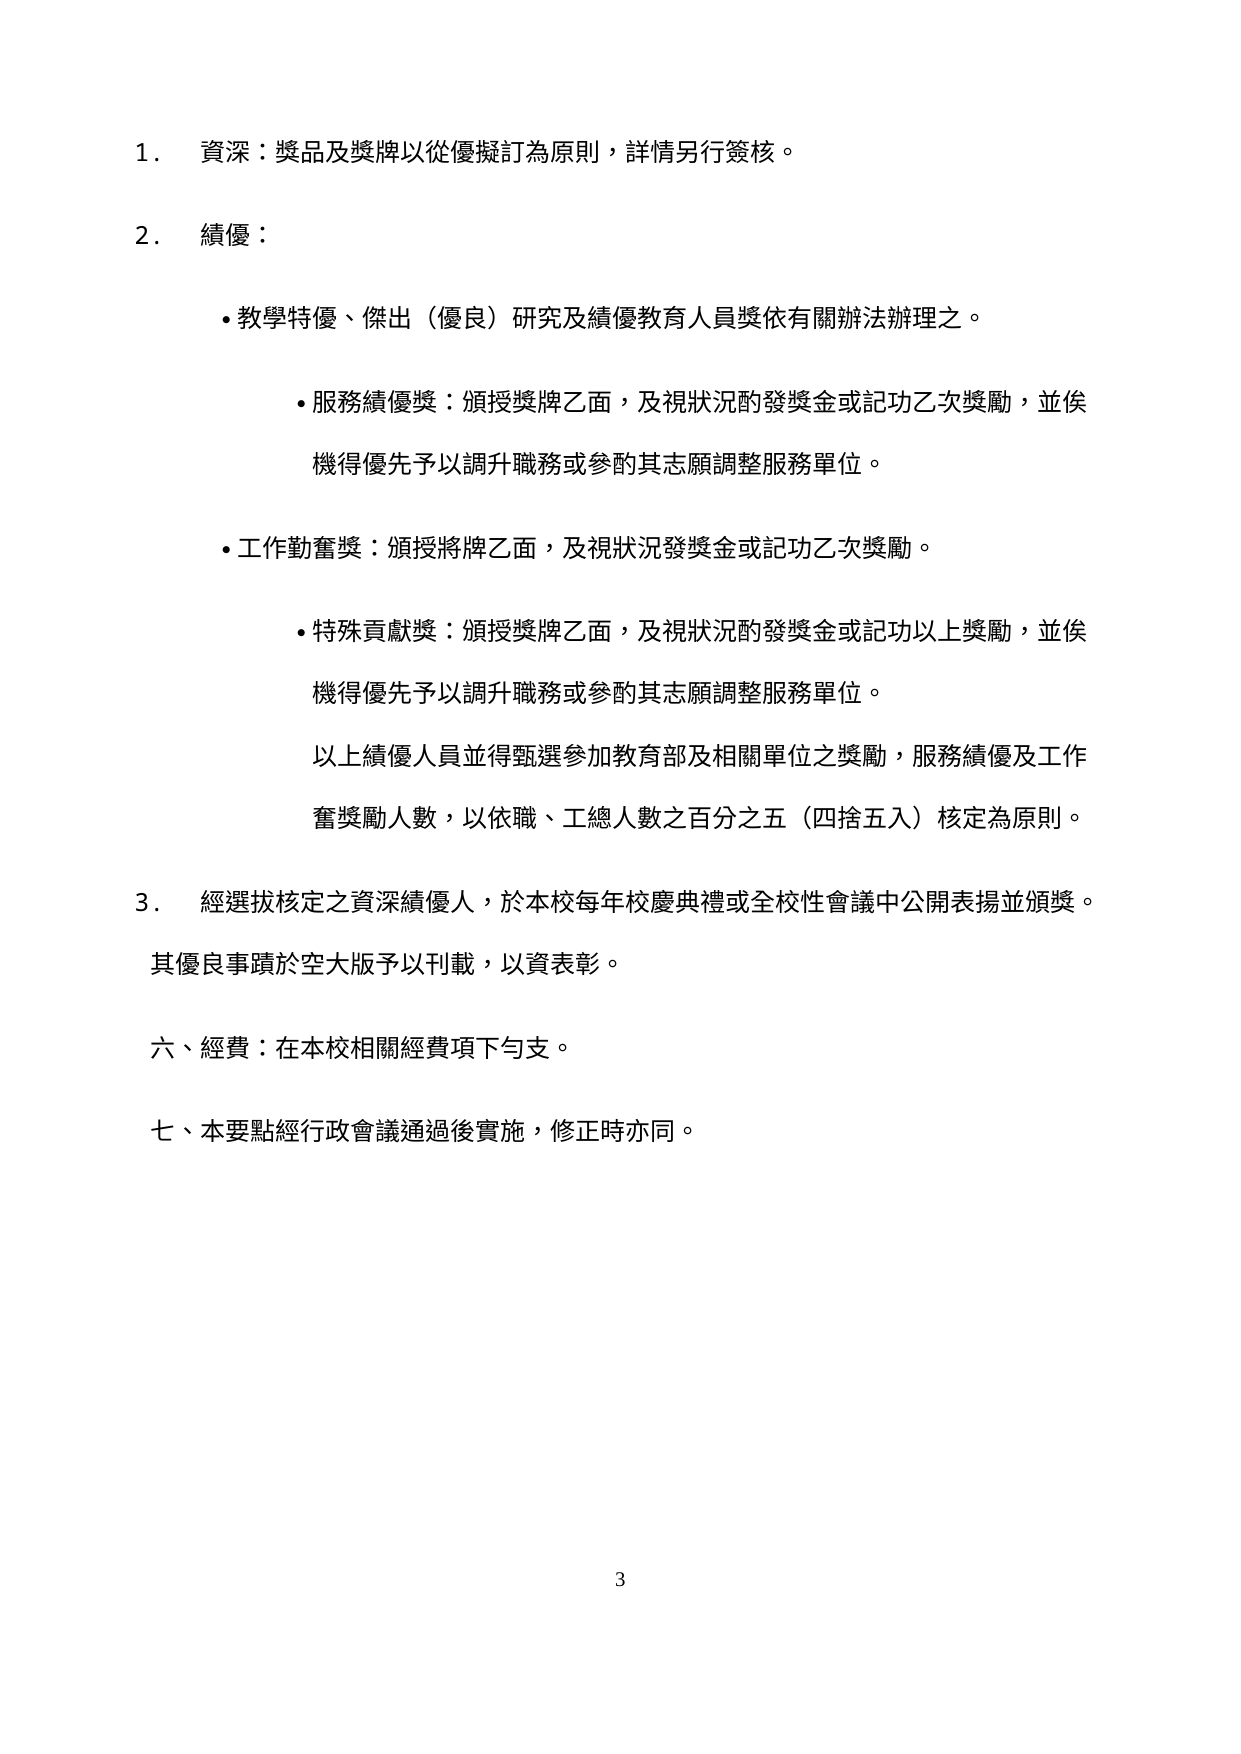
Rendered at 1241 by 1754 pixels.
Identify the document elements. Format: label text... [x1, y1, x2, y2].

list 經選拔核定之資深績優人，於本校每年校慶典禮或全校性會議中公開表揚並頒獎。其優良事蹟於空大版予以刊載，以資表彰。 [134, 859, 1090, 984]
list 工作勤奮獎：頒授將牌乙面，及視狀況發獎金或記功乙次獎勵。 [150, 504, 1090, 567]
list 績優： [134, 192, 1090, 254]
list 教學特優、傑出（優良）研究及績優教育人員獎依有關辦法辦理之。 [150, 275, 1090, 338]
list 資深：獎品及獎牌以從優擬訂為原則，詳情另行簽核。 [134, 109, 1090, 171]
text 六、經費：在本校相關經費項下勻支。 [150, 1004, 1090, 1067]
list 特殊貢獻獎：頒授獎牌乙面，及視狀況酌發獎金或記功以上獎勵，並俟機得優先予以調升職務或參酌其志願調整服務單位。 以上績優人員並得甄選參加教育部及相關單位之獎勵，服務績優及工作奮獎勵人數，以依職、工總人數之百分之五（四捨五入）核定為原則。 [298, 588, 1090, 838]
text 七、本要點經行政會議通過後實施，修正時亦同。 [150, 1088, 1090, 1150]
list 服務績優獎：頒授獎牌乙面，及視狀況酌發獎金或記功乙次獎勵，並俟機得優先予以調升職務或參酌其志願調整服務單位。 [298, 359, 1090, 484]
